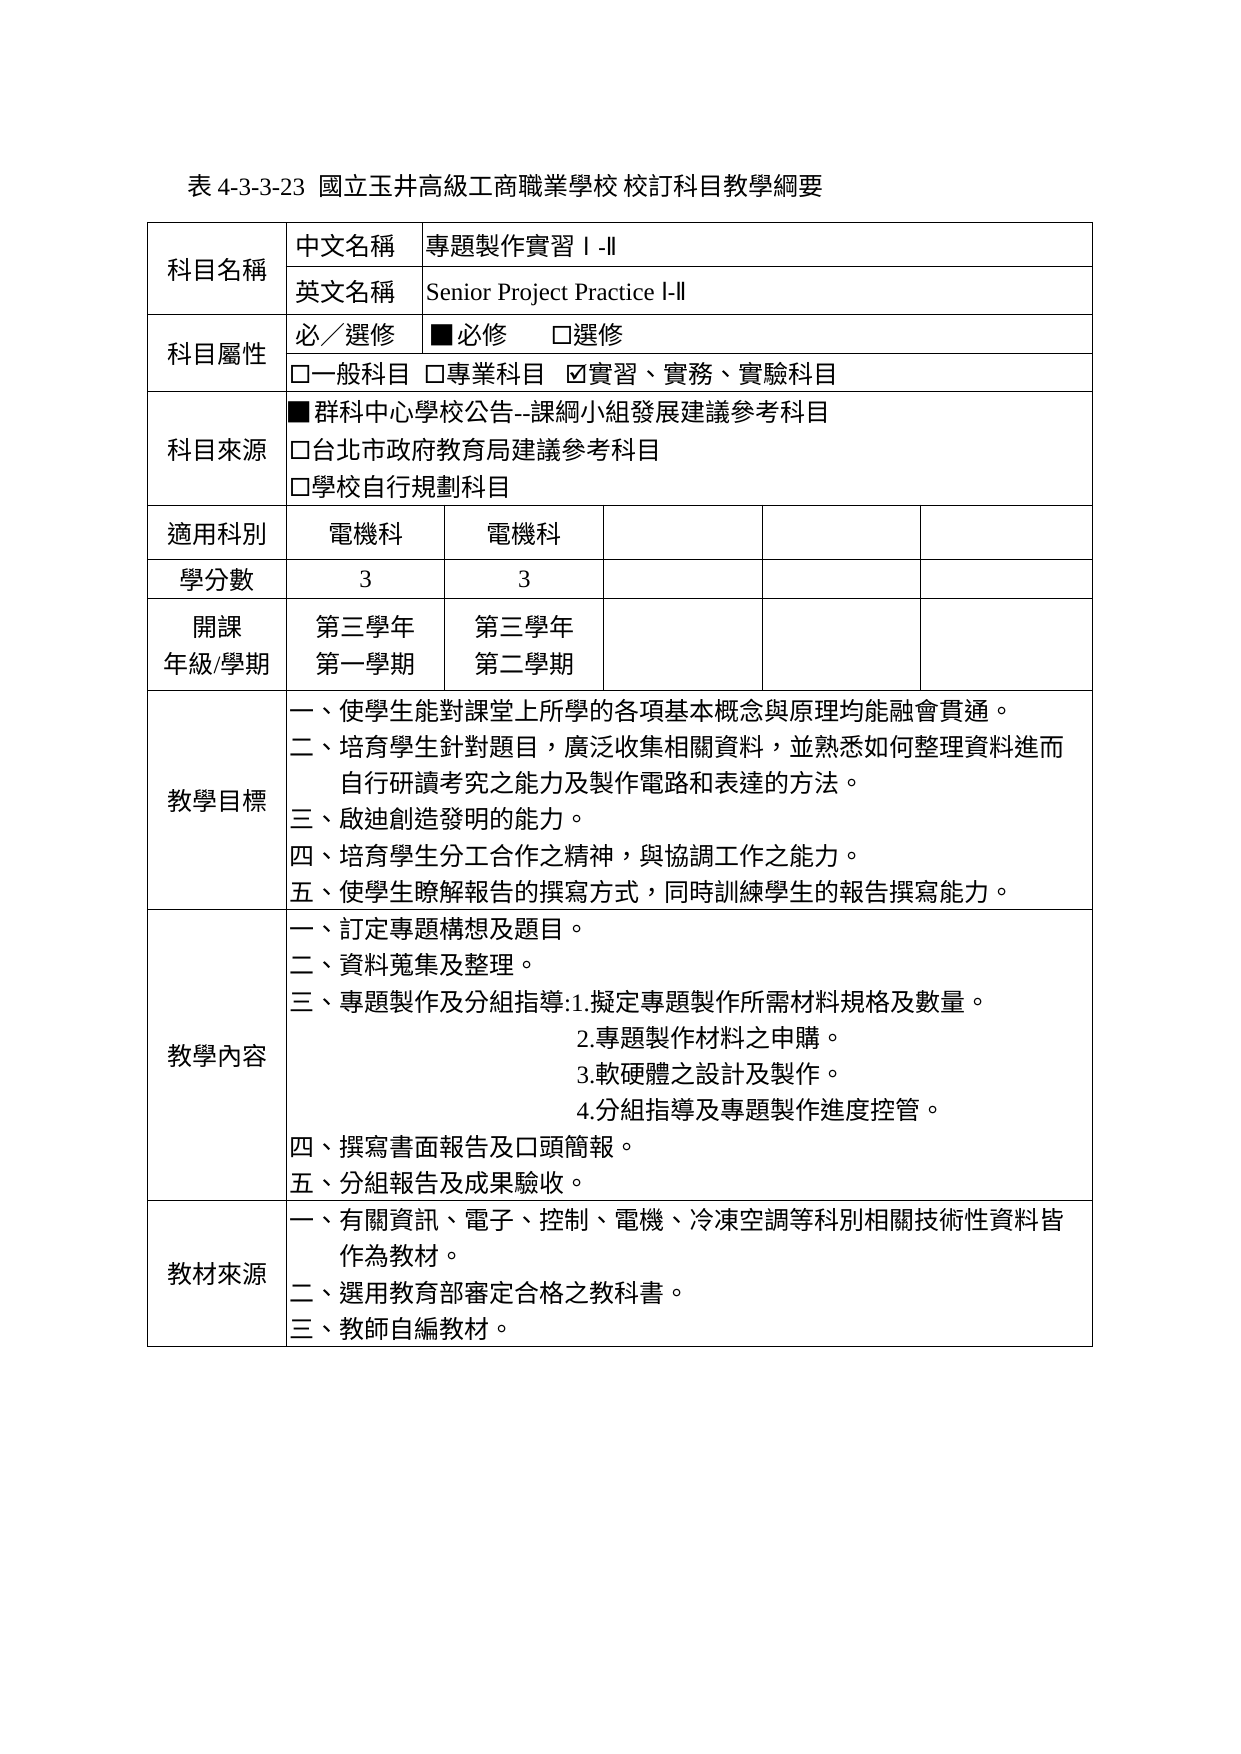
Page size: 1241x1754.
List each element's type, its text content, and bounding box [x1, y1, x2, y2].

table_cell 科目來源 [148, 392, 286, 504]
text 表4-3-3-23 國立玉井高級工商職業學校 校訂科目教學綱要 [187, 166, 1053, 203]
table_cell 必／選修 [287, 315, 422, 352]
table_cell [604, 506, 762, 559]
table_cell [921, 560, 1092, 597]
table_cell 3 [287, 560, 444, 597]
table_cell 教學目標 [148, 691, 286, 908]
table_cell 電機科 [287, 506, 444, 559]
table_cell [604, 560, 762, 597]
table_header 科目名稱 [148, 223, 286, 314]
table_cell 教學內容 [148, 910, 286, 1199]
table_cell 第三學年 第二學期 [445, 599, 603, 690]
table_cell 一般科目 專業科目 實習、實務、實驗科目 [287, 354, 1092, 391]
table_cell 第三學年 第一學期 [287, 599, 444, 690]
table_cell [763, 560, 920, 597]
table_cell 科目屬性 [148, 315, 286, 391]
table_cell 適用科別 [148, 506, 286, 559]
table_cell 必修 選修 [423, 315, 1092, 352]
table_cell Senior Project Practice Ⅰ-Ⅱ [423, 267, 1092, 314]
table_cell 電機科 [445, 506, 603, 559]
table_cell [604, 599, 762, 690]
table_cell [921, 506, 1092, 559]
table_cell 群科中心學校公告--課綱小組發展建議參考科目 台北市政府教育局建議參考科目 學校自行規劃科目 [287, 392, 1092, 504]
table_header 專題製作實習Ⅰ-Ⅱ [423, 223, 1092, 266]
table_cell [921, 599, 1092, 690]
table_cell 學分數 [148, 560, 286, 597]
table_cell 一、使學生能對課堂上所學的各項基本概念與原理均能融會貫通。 二、培育學生針對題目，廣泛收集相關資料，並熟悉如何整理資料進而 自行研讀考究之能力及製作電路和表達的方法。 三、啟迪創造發明的能力。 四、培育學生分工合作之精神，與協調工作之能力。 五、使學生瞭解報告的撰寫方式，同時訓練學生的報告撰寫能力。 [287, 691, 1092, 908]
table_cell 英文名稱 [287, 267, 422, 314]
table_cell [763, 506, 920, 559]
table_cell 一、訂定專題構想及題目。 二、資料蒐集及整理。 三、專題製作及分組指導:1.擬定專題製作所需材料規格及數量。 2.專題製作材料之申購。 3.軟硬體之設計及製作。 4.分組指導及專題製作進度控管。 四、撰寫書面報告及口頭簡報。 五、分組報告及成果驗收。 [287, 910, 1092, 1199]
table_cell 一、有關資訊、電子、控制、電機、冷凍空調等科別相關技術性資料皆 作為教材。 二、選用教育部審定合格之教科書。 三、教師自編教材。 [287, 1201, 1092, 1346]
table_cell 3 [445, 560, 603, 597]
table_cell 教材來源 [148, 1201, 286, 1346]
table_cell [763, 599, 920, 690]
table_cell 開課 年級/學期 [148, 599, 286, 690]
table_header 中文名稱 [287, 223, 422, 266]
